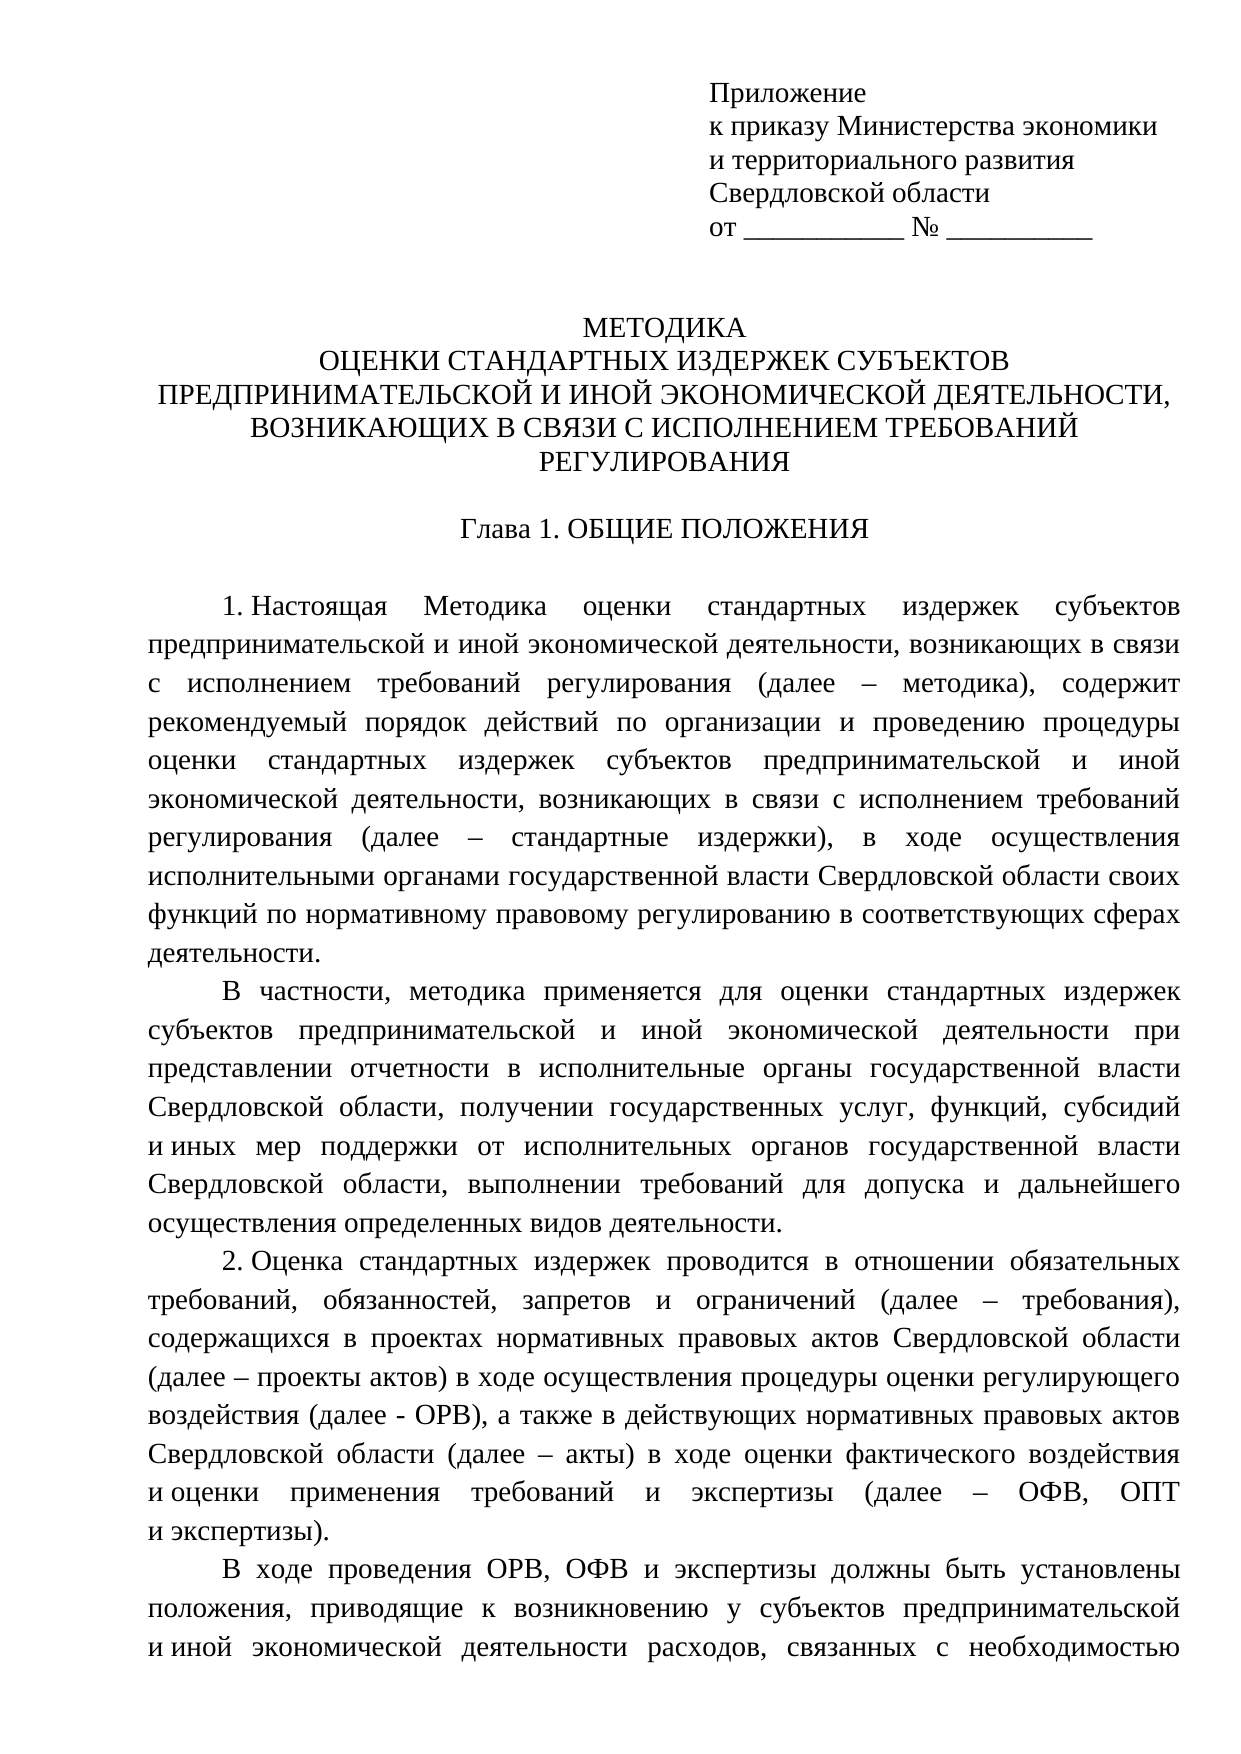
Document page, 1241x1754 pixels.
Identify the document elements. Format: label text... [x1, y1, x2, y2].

title ОЦЕНКИ СТАНДАРТНЫХ ИЗДЕРЖЕК СУБЪЕКТОВ [148, 343, 1181, 377]
text В частности, методика применяется для оценки стандартных издержек субъектов предпринимательской и иной экономической деятельности при представлении отчетности в исполнительные органы государственной власти Свердловской области, получении государственных услуг, функций, субсидий и иных мер поддержки от исполнительных органов государственной власти Свердловской области, выполнении требований для допуска и дальнейшего осуществления определенных видов деятельности. [148, 973, 1181, 1238]
text В ходе проведения ОРВ, ОФВ и экспертизы должны быть установлены положения, приводящие к возникновению у субъектов предпринимательской и иной экономической деятельности расходов, связанных с необходимостью [148, 1552, 1181, 1662]
title МЕТОДИКА [148, 310, 1181, 343]
text от ___________ № __________ [709, 209, 1181, 243]
text 1. Настоящая Методика оценки стандартных издержек субъектов предпринимательской и иной экономической деятельности, возникающих в связи с исполнением требований регулирования (далее – методика), содержит рекомендуемый порядок действий по организации и проведению процедуры оценки стандартных издержек субъектов предпринимательской и иной экономической деятельности, возникающих в связи с исполнением требований регулирования (далее – стандартные издержки), в ходе осуществления исполнительными органами государственной власти Свердловской области своих функций по нормативному правовому регулированию в соответствующих сферах деятельности. [148, 588, 1181, 968]
text к приказу Министерства экономики и территориального развития Свердловской области [709, 108, 1181, 209]
text Приложение [709, 75, 1181, 108]
subtitle Глава 1. ОБЩИЕ ПОЛОЖЕНИЯ [148, 511, 1181, 544]
text 2. Оценка стандартных издержек проводится в отношении обязательных требований, обязанностей, запретов и ограничений (далее – требования), содержащихся в проектах нормативных правовых актов Свердловской области (далее – проекты актов) в ходе осуществления процедуры оценки регулирующего воздействия (далее - ОРВ), а также в действующих нормативных правовых актов Свердловской области (далее – акты) в ходе оценки фактического воздействия и оценки применения требований и экспертизы (далее – ОФВ, ОПТ и экспертизы). [148, 1243, 1181, 1547]
title ПРЕДПРИНИМАТЕЛЬСКОЙ И ИНОЙ ЭКОНОМИЧЕСКОЙ ДЕЯТЕЛЬНОСТИ, ВОЗНИКАЮЩИХ В СВЯЗИ С ИСПОЛНЕНИЕМ ТРЕБОВАНИЙ РЕГУЛИРОВАНИЯ [148, 377, 1181, 477]
